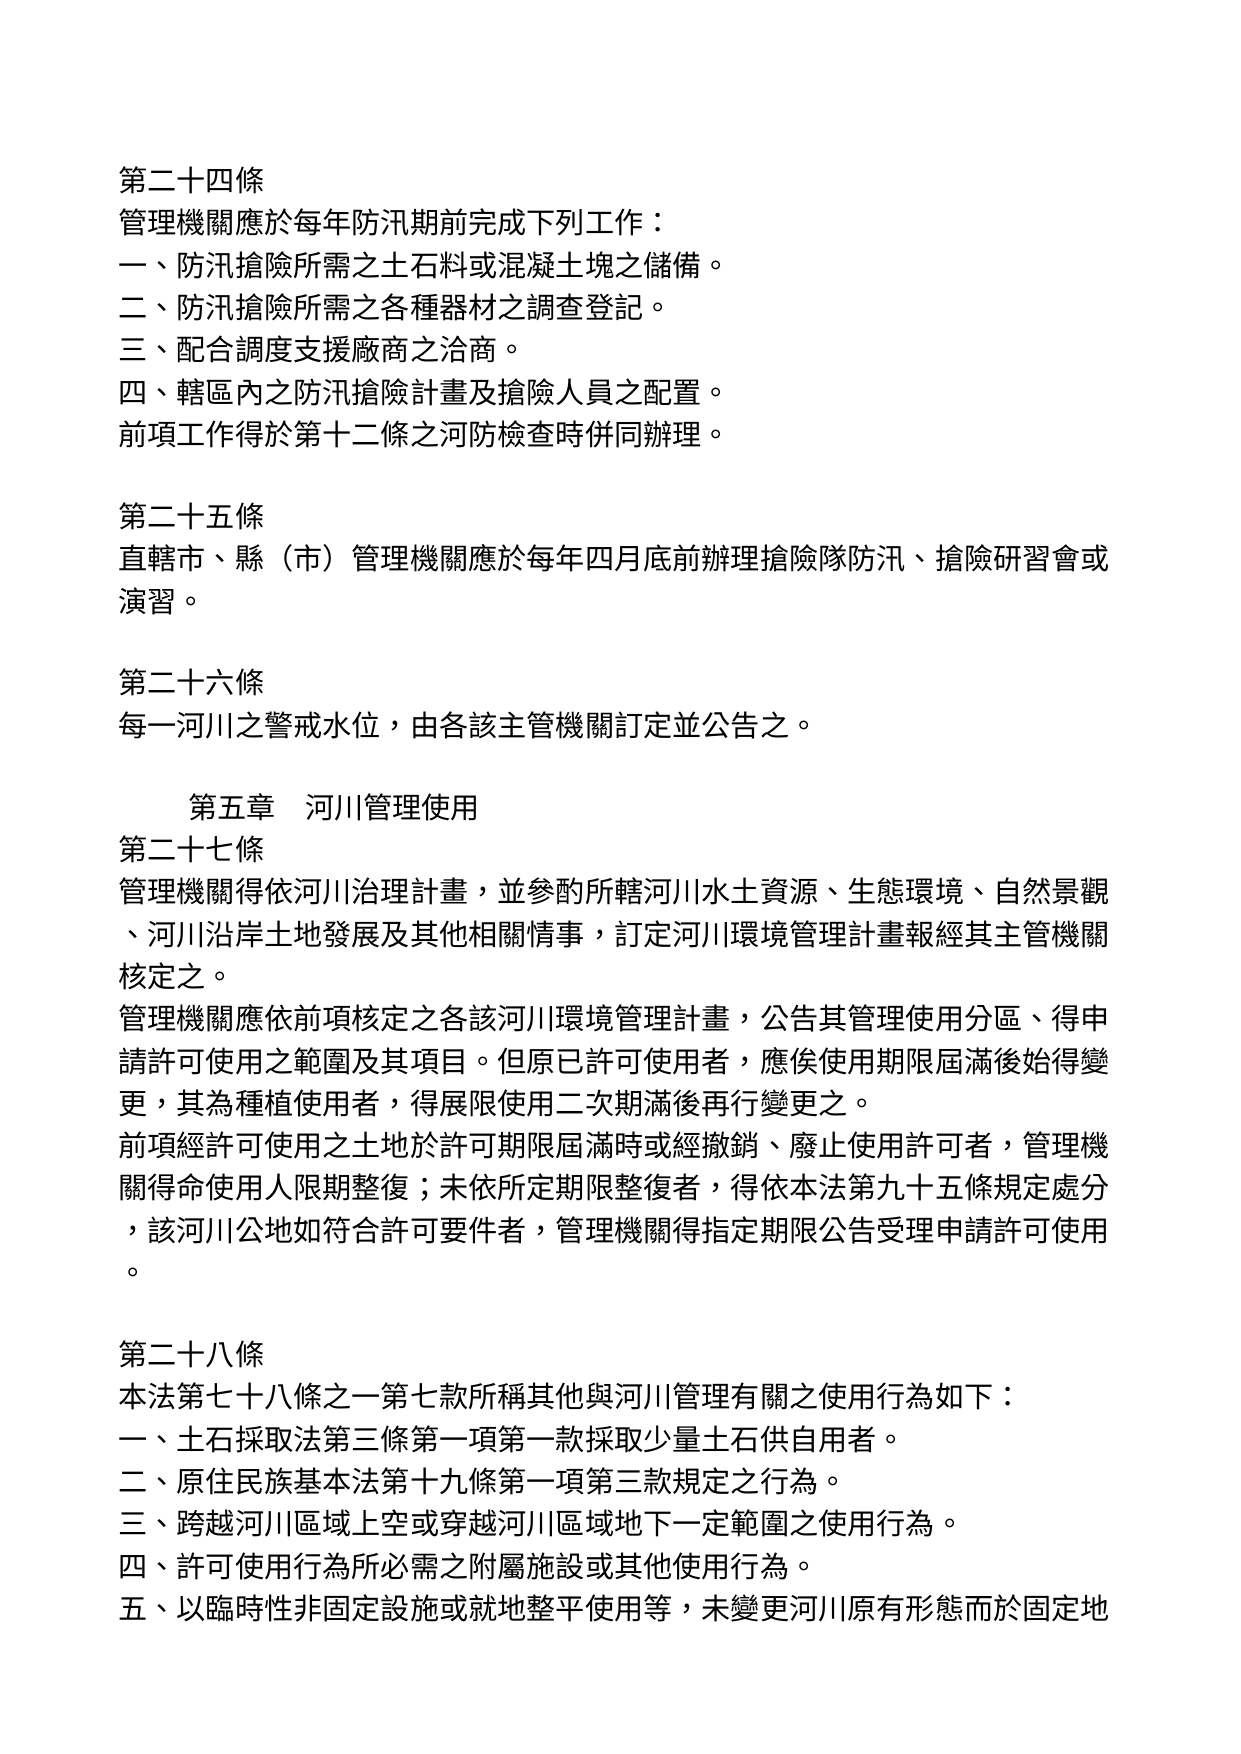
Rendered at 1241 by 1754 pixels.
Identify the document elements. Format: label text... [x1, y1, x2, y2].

text 第二十四條 管理機關應於每年防汛期前完成下列工作： 一、防汛搶險所需之土石料或混凝土塊之儲備。 二、防汛搶險所需之各種器材之調查登記。 三、配合調度支援廠商之洽商。 四、轄區內之防汛搶險計畫及搶險人員之配置。 前項工作得於第十二條之河防檢查時併同辦理。 第二十五條 直轄市、縣（市）管理機關應於每年四月底前辦理搶險隊防汛、搶險研習會或 演習。 第二十六條 每一河川之警戒水位，由各該主管機關訂定並公告之。 第五章 河川管理使用 第二十七條 管理機關得依河川治理計畫，並參酌所轄河川水土資源、生態環境、自然景觀 、河川沿岸土地發展及其他相關情事，訂定河川環境管理計畫報經其主管機關 核定之。 管理機關應依前項核定之各該河川環境管理計畫，公告其管理使用分區、得申 請許可使用之範圍及其項目。但原已許可使用者，應俟使用期限屆滿後始得變 更，其為種植使用者，得展限使用二次期滿後再行變更之。 前項經許可使用之土地於許可期限屆滿時或經撤銷、廢止使用許可者，管理機 關得命使用人限期整復；未依所定期限整復者，得依本法第九十五條規定處分 ，該河川公地如符合許可要件者，管理機關得指定期限公告受理申請許可使用 。 第二十八條 本法第七十八條之一第七款所稱其他與河川管理有關之使用行為如下： 一、土石採取法第三條第一項第一款採取少量土石供自用者。 二、原住民族基本法第十九條第一項第三款規定之行為。 三、跨越河川區域上空或穿越河川區域地下一定範圍之使用行為。 四、許可使用行為所必需之附屬施設或其他使用行為。 五、以臨時性非固定設施或就地整平使用等，未變更河川原有形態而於固定地 [118, 118, 1122, 1628]
